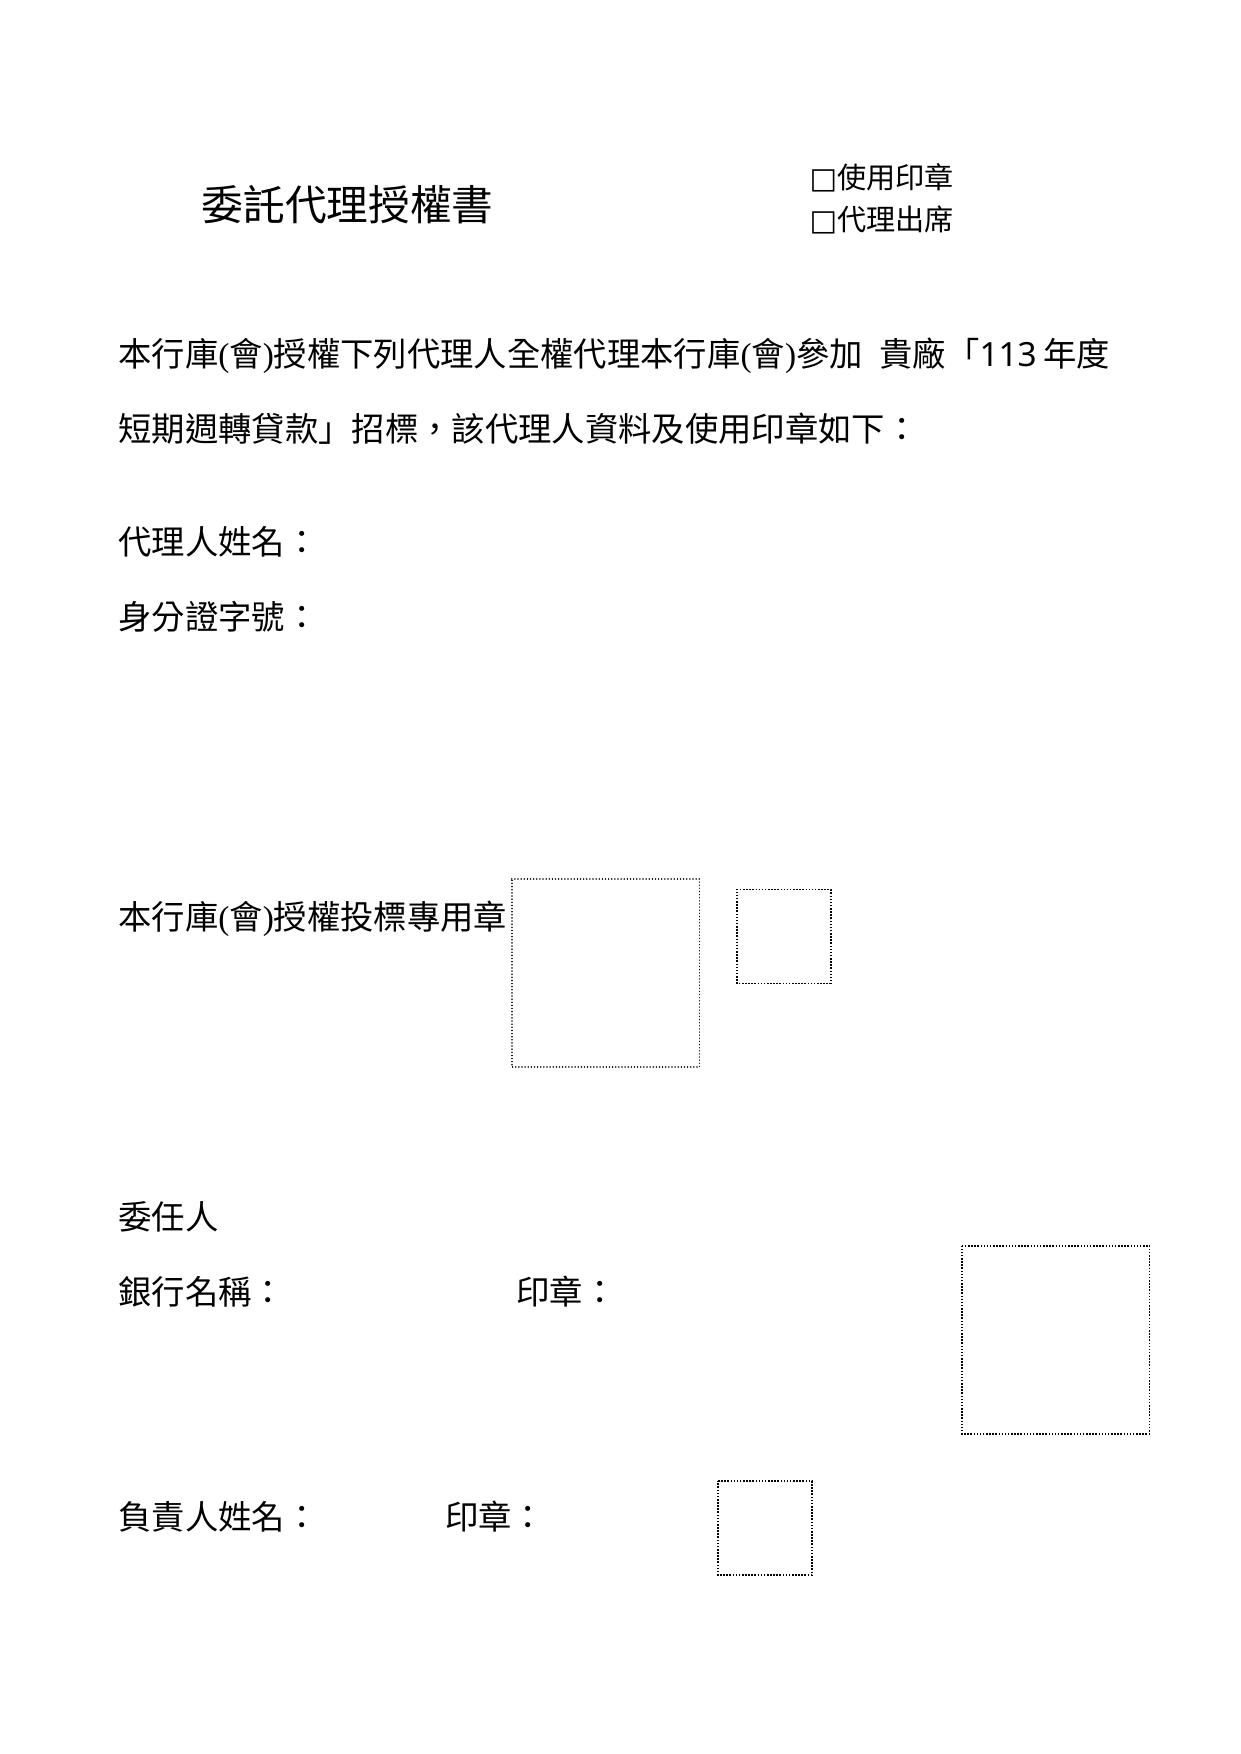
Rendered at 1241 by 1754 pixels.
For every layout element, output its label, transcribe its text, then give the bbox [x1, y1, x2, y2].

text 銀行名稱： 印章： [118, 1253, 961, 1328]
text 委託代理授權書 [118, 164, 809, 239]
text 本行庫(會)授權投標專用章： [700, 878, 1122, 953]
text 身分證字號： [118, 578, 1122, 653]
text □使用印章 [809, 155, 955, 197]
text □代理出席 [809, 197, 955, 239]
text 代理人姓名： [118, 503, 1122, 578]
text 本行庫(會)授權下列代理人全權代理本行庫(會)參加 貴廠「113年度短期週轉貸款」招標，該代理人資料及使用印章如下： [118, 314, 1122, 464]
text [955, 164, 1122, 239]
text 負責人姓名： 印章： [118, 1478, 1122, 1553]
text 本行庫(會)授權投標專用章： [118, 878, 511, 953]
text 委任人 [118, 1178, 1122, 1253]
